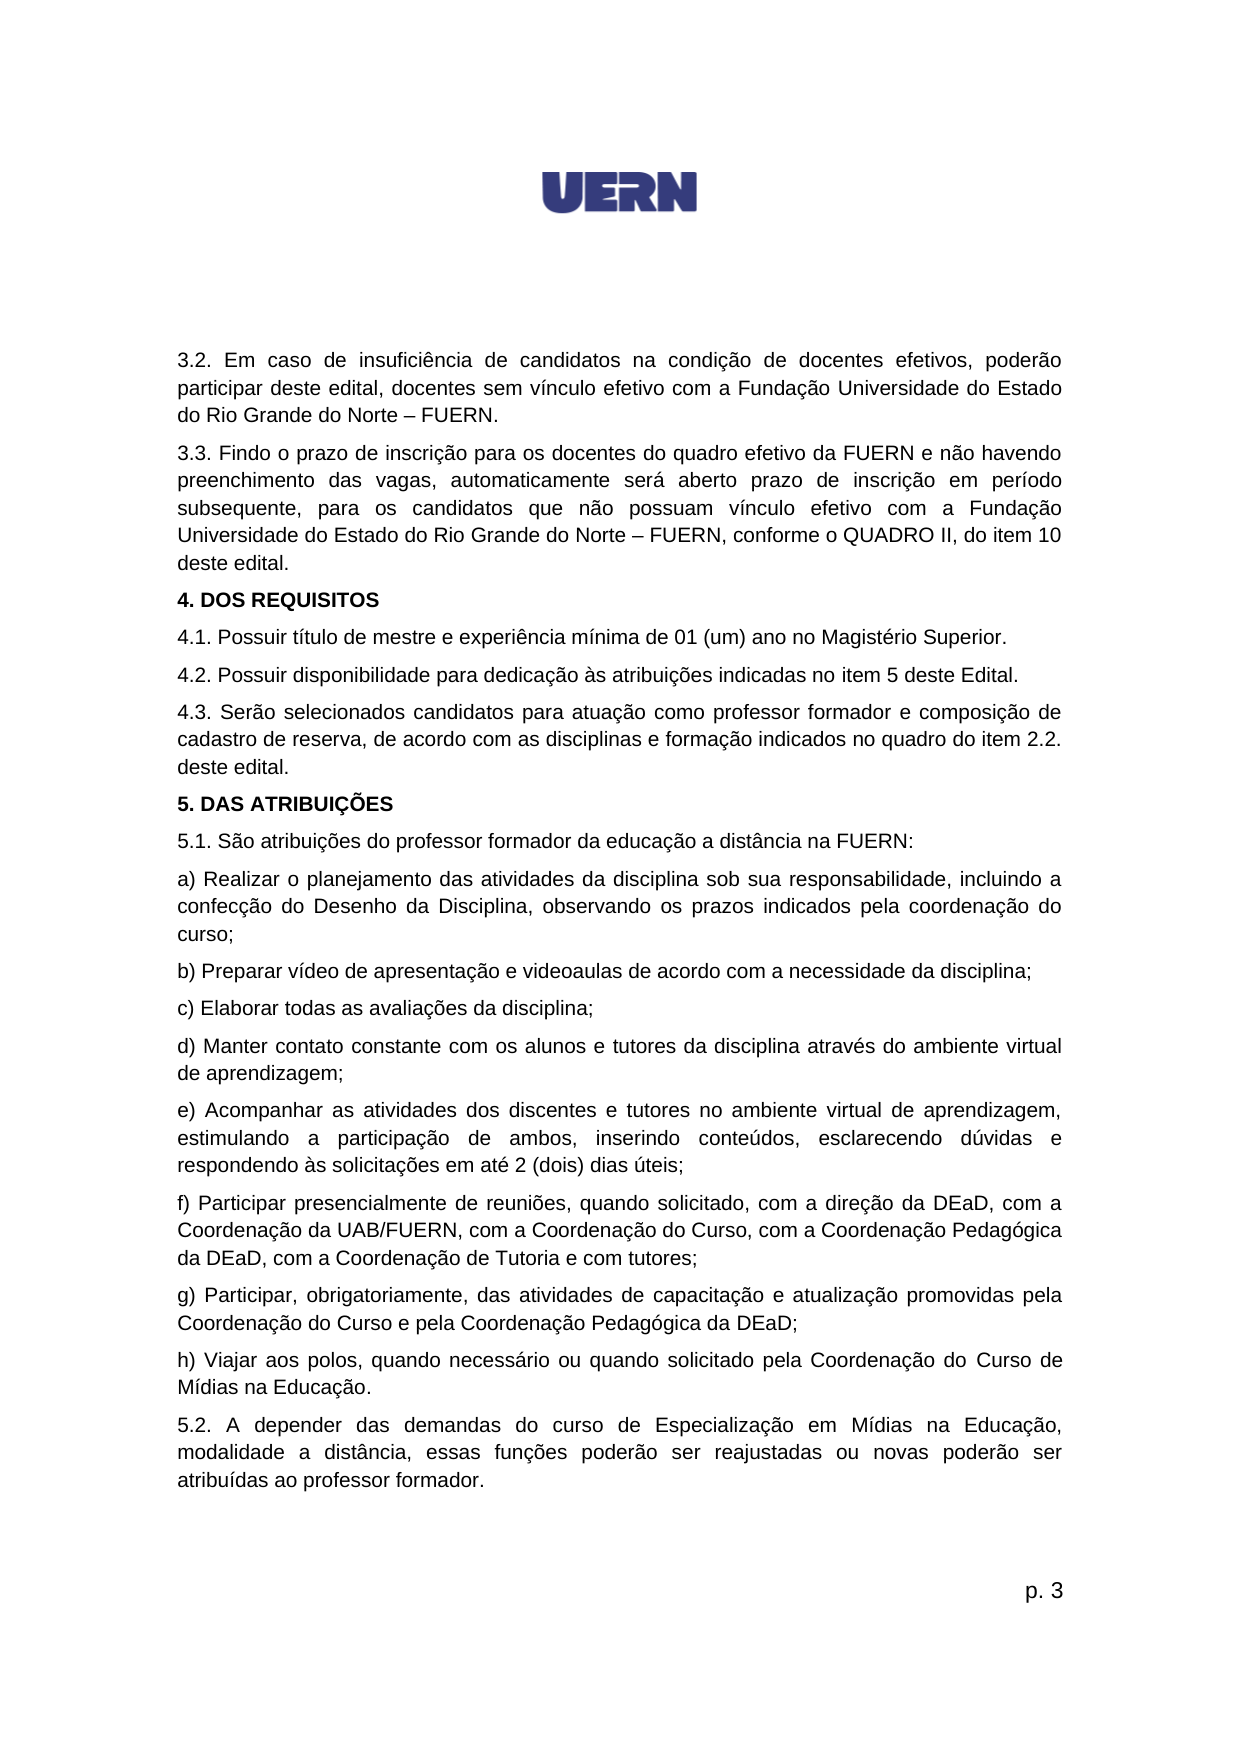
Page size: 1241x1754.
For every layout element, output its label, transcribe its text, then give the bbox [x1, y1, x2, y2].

text c) Elaborar todas as avaliações da disciplina; [177, 996, 1063, 1020]
text a) Realizar o planejamento das atividades da disciplina sob sua responsabilidade, incluindo a confecção do Desenho da Disciplina, observando os prazos indicados pela coordenação do curso; [177, 867, 1063, 946]
text e) Acompanhar as atividades dos discentes e tutores no ambiente virtual de aprendizagem, estimulando a participação de ambos, inserindo conteúdos, esclarecendo dúvidas e respondendo às solicitações em até 2 (dois) dias úteis; [177, 1098, 1063, 1177]
text 3.3. Findo o prazo de inscrição para os docentes do quadro efetivo da FUERN e não havendo preenchimento das vagas, automaticamente será aberto prazo de inscrição em período subsequente, para os candidatos que não possuam vínculo efetivo com a Fundação Universidade do Estado do Rio Grande do Norte – FUERN, conforme o QUADRO II, do item 10 deste edital. [177, 441, 1063, 574]
text f) Participar presencialmente de reuniões, quando solicitado, com a direção da DEaD, com a Coordenação da UAB/FUERN, com a Coordenação do Curso, com a Coordenação Pedagógica da DEaD, com a Coordenação de Tutoria e com tutores; [177, 1191, 1063, 1269]
text 3.2. Em caso de insuficiência de candidatos na condição de docentes efetivos, poderão participar deste edital, docentes sem vínculo efetivo com a Fundação Universidade do Estado do Rio Grande do Norte – FUERN. [177, 349, 1063, 427]
text 5.1. São atribuições do professor formador da educação a distância na FUERN: [177, 829, 1063, 853]
text b) Preparar vídeo de apresentação e videoaulas de acordo com a necessidade da disciplina; [177, 959, 1063, 983]
text g) Participar, obrigatoriamente, das atividades de capacitação e atualização promovidas pela Coordenação do Curso e pela Coordenação Pedagógica da DEaD; [177, 1283, 1063, 1334]
text 4. DOS REQUISITOS [177, 588, 1063, 612]
text h) Viajar aos polos, quando necessário ou quando solicitado pela Coordenação do Curso de Mídias na Educação. [177, 1348, 1063, 1399]
text d) Manter contato constante com os alunos e tutores da disciplina através do ambiente virtual de aprendizagem; [177, 1033, 1063, 1085]
text 5. DAS ATRIBUIÇÕES [177, 792, 1063, 816]
text 4.2. Possuir disponibilidade para dedicação às atribuições indicadas no item 5 deste Edital. [177, 662, 1063, 686]
text 4.3. Serão selecionados candidatos para atuação como professor formador e composição de cadastro de reserva, de acordo com as disciplinas e formação indicados no quadro do item 2.2. deste edital. [177, 700, 1063, 779]
text 4.1. Possuir título de mestre e experiência mínima de 01 (um) ano no Magistério Superior. [177, 625, 1063, 649]
text 5.2. A depender das demandas do curso de Especialização em Mídias na Educação, modalidade a distância, essas funções poderão ser reajustadas ou novas poderão ser atribuídas ao professor formador. [177, 1412, 1063, 1491]
